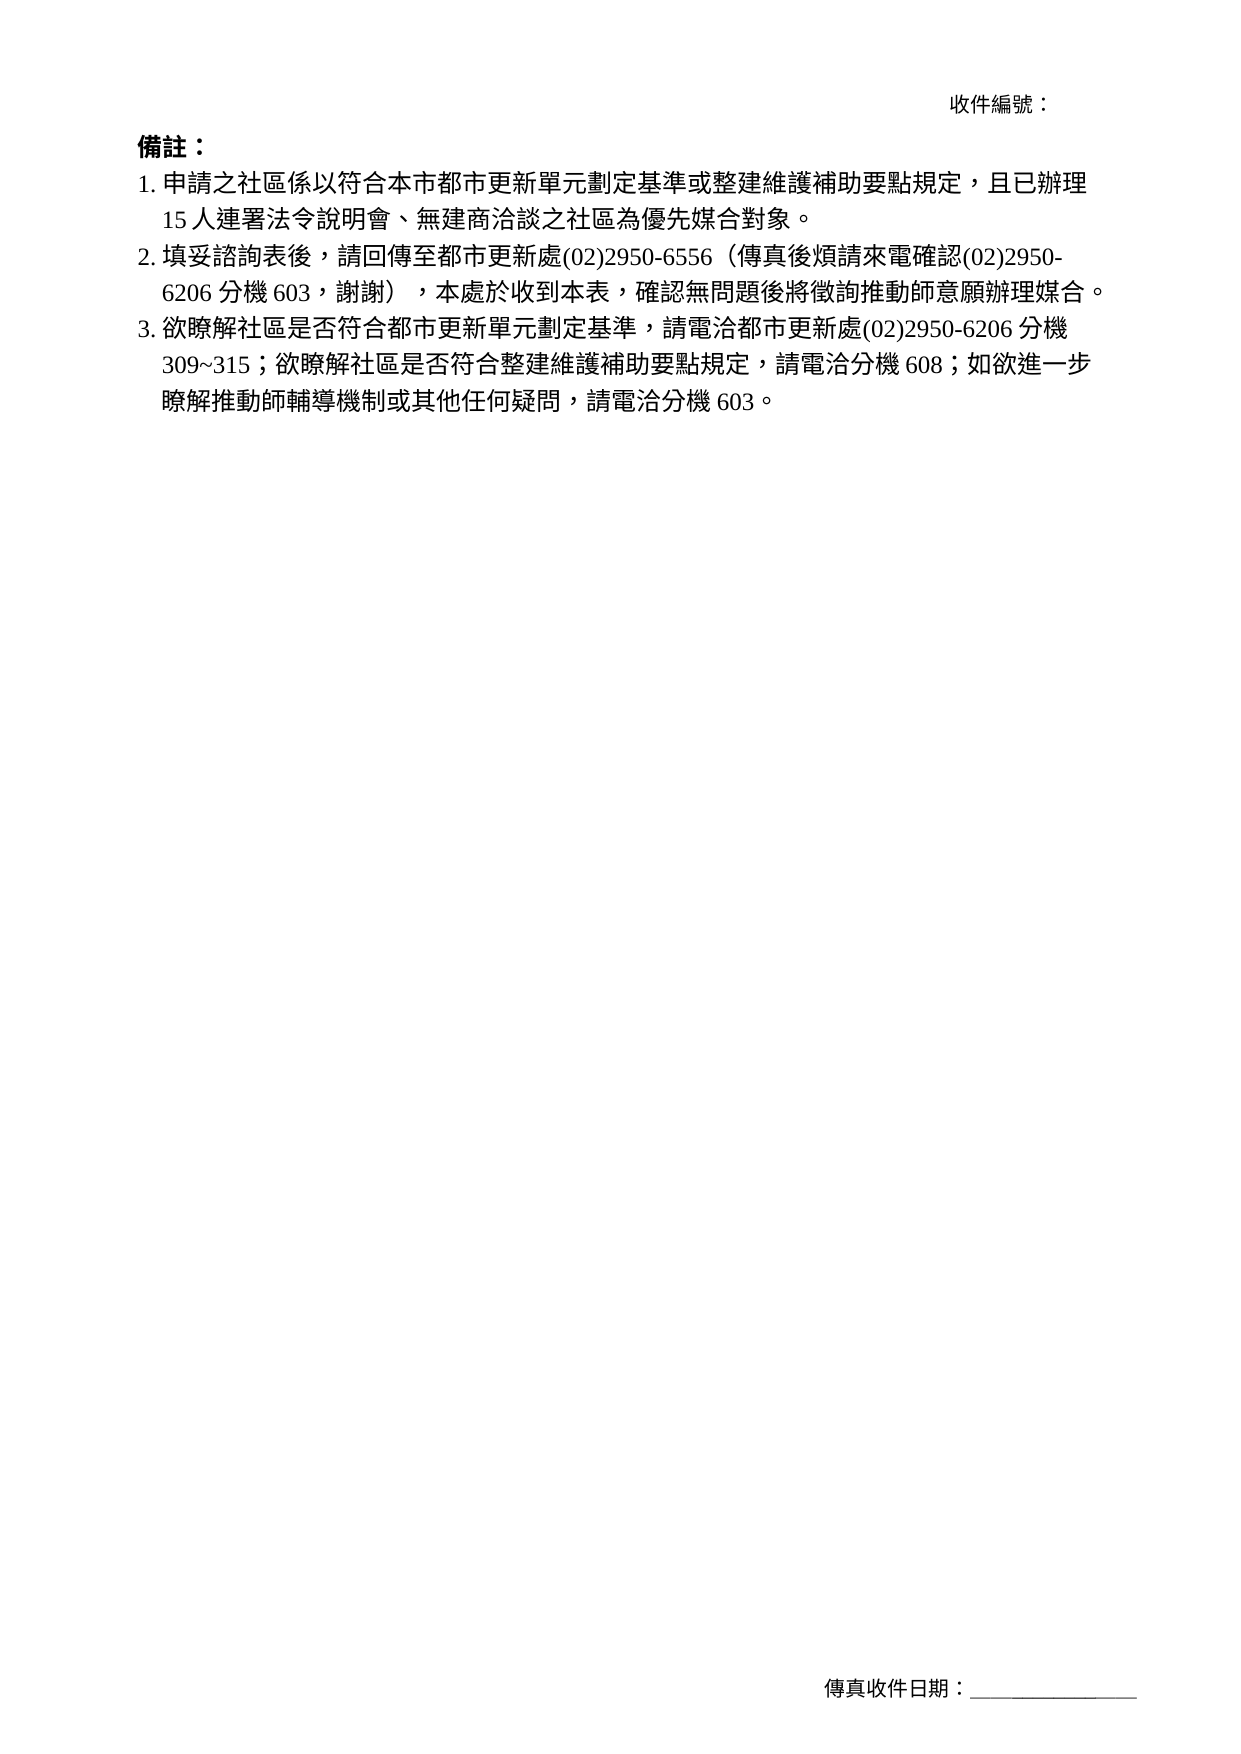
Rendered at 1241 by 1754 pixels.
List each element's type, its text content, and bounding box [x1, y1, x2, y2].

list 申請之社區係以符合本市都市更新單元劃定基準或整建維護補助要點規定，且已辦理15人連署法令說明會、無建商洽談之社區為優先媒合對象。 [137, 163, 1107, 236]
list 欲瞭解社區是否符合都市更新單元劃定基準，請電洽都市更新處(02)2950-6206 分機309~315；欲瞭解社區是否符合整建維護補助要點規定，請電洽分機608；如欲進一步瞭解推動師輔導機制或其他任何疑問，請電洽分機603。 [137, 308, 1107, 417]
text 備註： [137, 127, 1107, 163]
list 填妥諮詢表後，請回傳至都市更新處(02)2950-6556（傳真後煩請來電確認(02)2950-6206 分機603，謝謝），本處於收到本表，確認無問題後將徵詢推動師意願辦理媒合。 [137, 236, 1107, 308]
